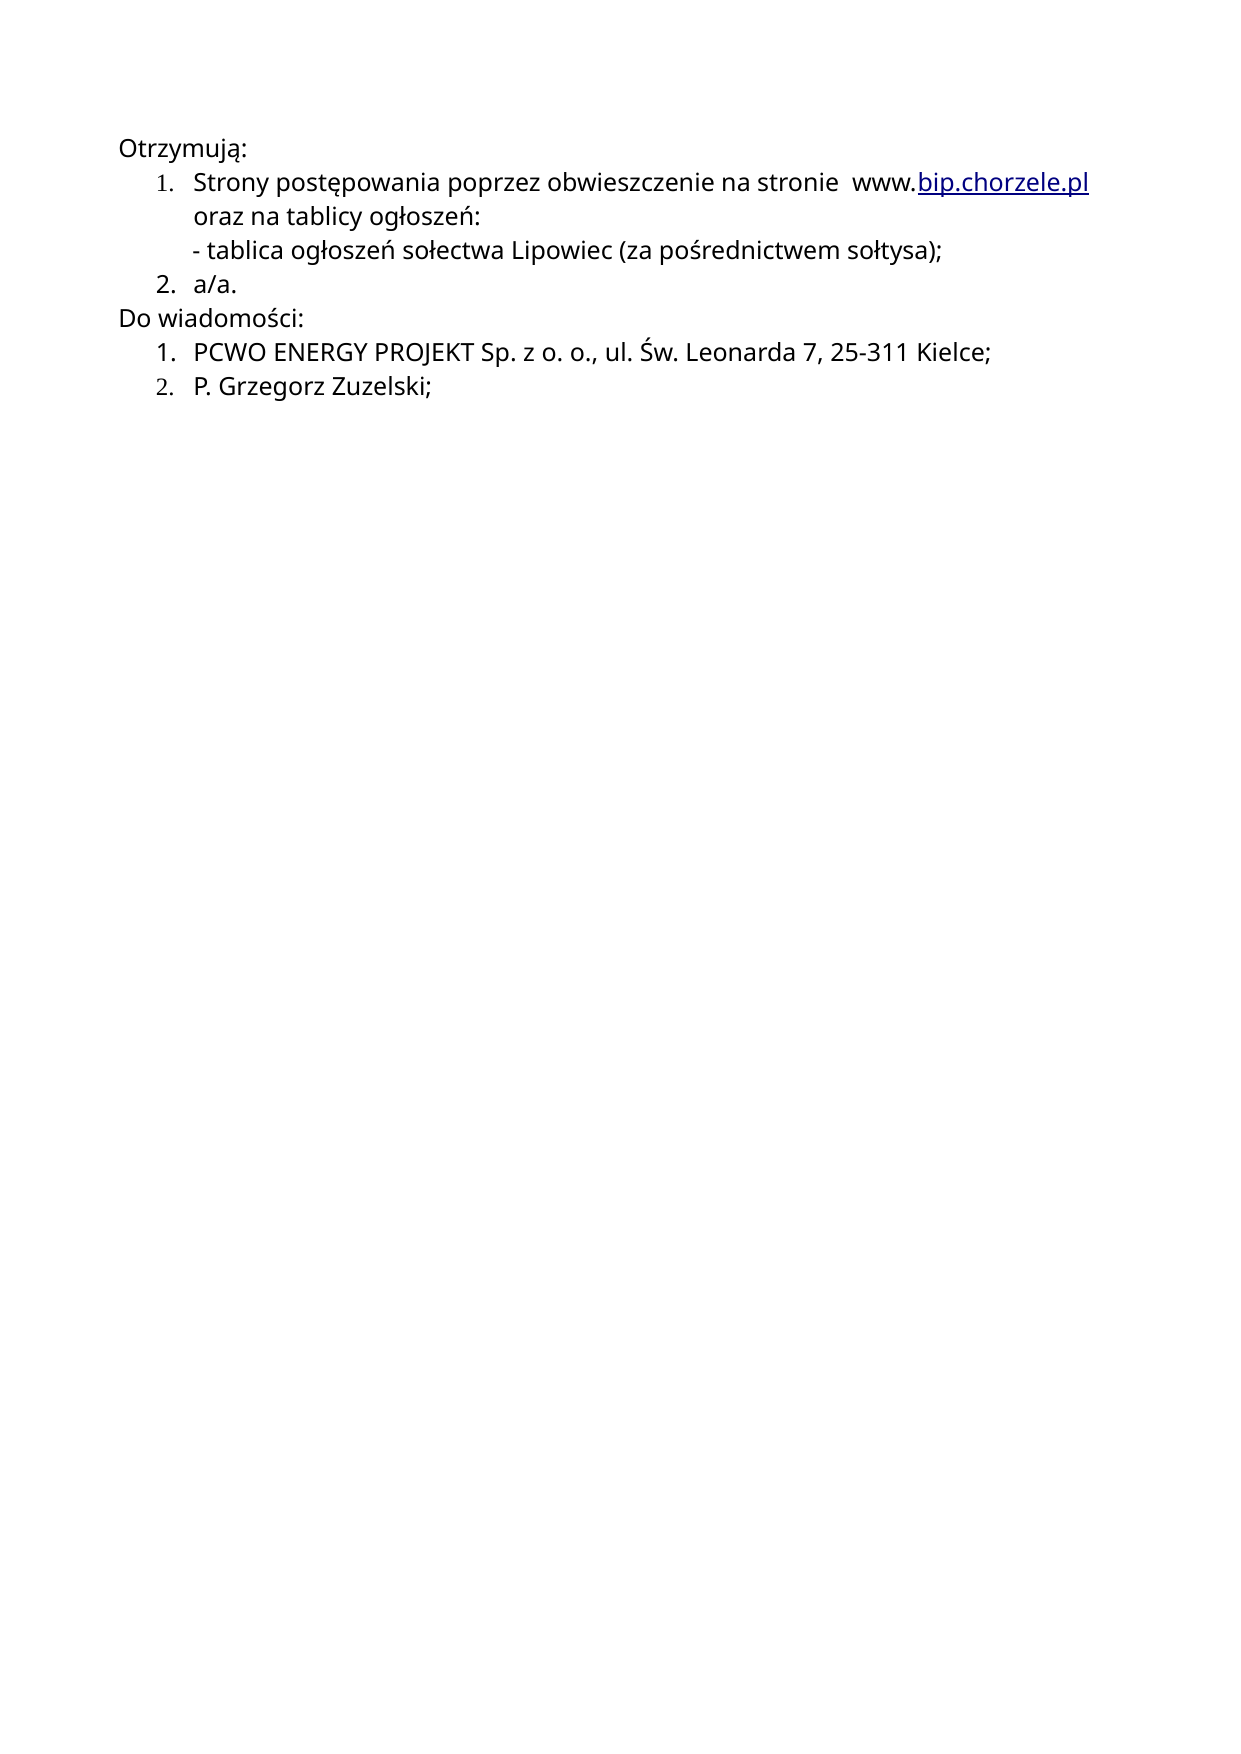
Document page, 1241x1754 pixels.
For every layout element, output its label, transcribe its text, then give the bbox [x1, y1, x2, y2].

list PCWO ENERGY PROJEKT Sp. z o. o., ul. Św. Leonarda 7, 25-311 Kielce; [156, 335, 1122, 369]
list Strony postępowania poprzez obwieszczenie na stronie www.bip.chorzele.pl oraz na tablicy ogłoszeń: [156, 165, 1122, 233]
text Otrzymują: [118, 131, 1122, 165]
text Do wiadomości: [118, 301, 1122, 335]
text - tablica ogłoszeń sołectwa Lipowiec (za pośrednictwem sołtysa); [118, 233, 1122, 267]
list a/a. [156, 267, 1122, 301]
list P. Grzegorz Zuzelski; [156, 369, 1122, 403]
